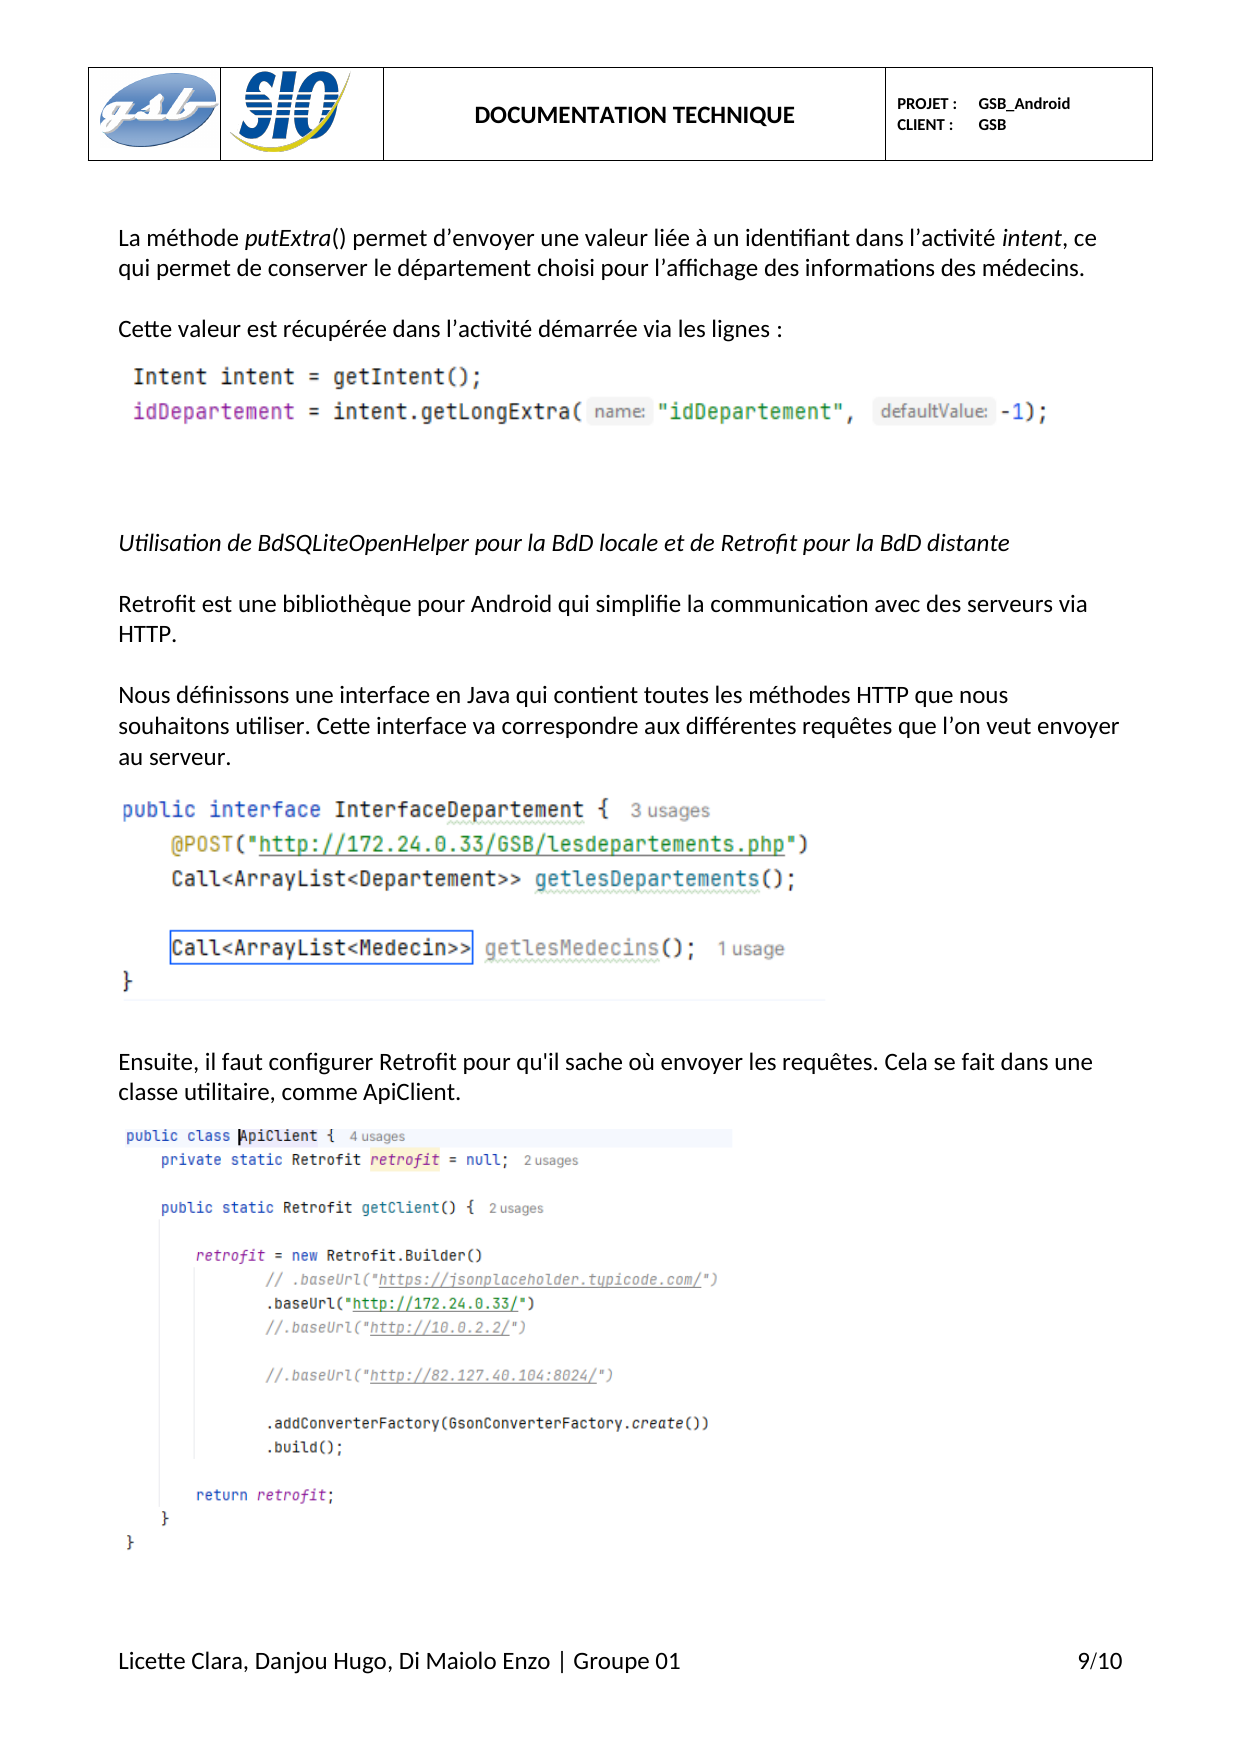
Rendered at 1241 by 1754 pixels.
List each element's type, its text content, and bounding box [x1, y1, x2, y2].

text Cette valeur est récupérée dans l’activité démarrée via les lignes : [118, 313, 1122, 344]
text Ensuite, il faut configurer Retrofit pour qu'il sache où envoyer les requêtes. Cela se fait dans une classe utilitaire, comme ApiClient. [118, 1046, 1122, 1107]
picture [125, 1129, 733, 1557]
text Nous définissons une interface en Java qui contient toutes les méthodes HTTP que nous souhaitons utiliser. Cette interface va correspondre aux différentes requêtes que l’on veut envoyer au serveur. [118, 680, 1122, 771]
picture [122, 356, 1059, 440]
text La méthode putExtra() permet d’envoyer une valeur liée à un identifiant dans l’activité intent, ce qui permet de conserver le département choisi pour l’affichage des informations des médecins. [118, 222, 1122, 283]
text Retrofit est une bibliothèque pour Android qui simplifie la communication avec des serveurs via HTTP. [118, 588, 1122, 649]
picture [123, 789, 826, 1001]
picture [99, 68, 219, 148]
picture [229, 69, 351, 152]
text Utilisation de BdSQLiteOpenHelper pour la BdD locale et de Retrofit pour la BdD distante [118, 527, 1122, 558]
